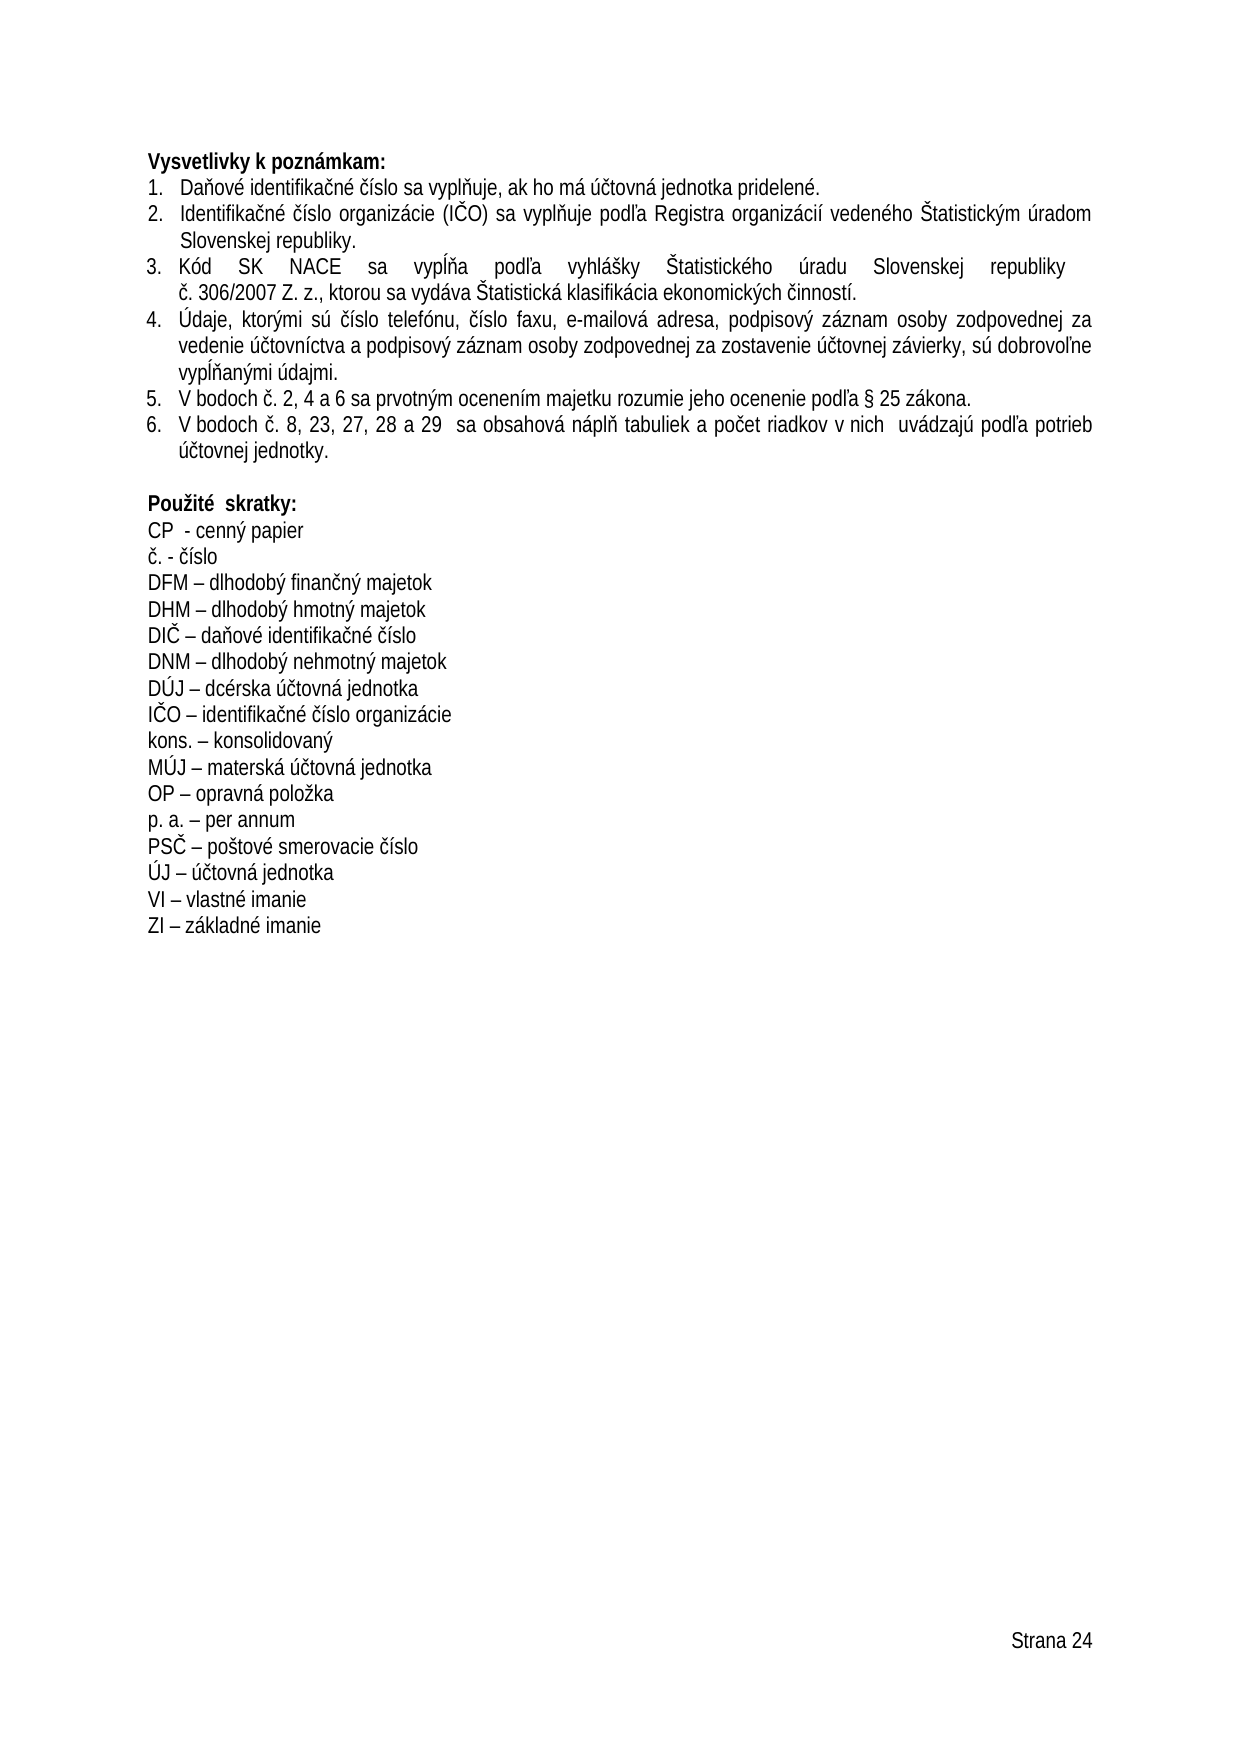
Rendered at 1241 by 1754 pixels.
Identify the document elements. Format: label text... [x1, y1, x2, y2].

text VI – vlastné imanie [148, 886, 1092, 912]
text ÚJ – účtovná jednotka [148, 859, 1092, 886]
text ZI – základné imanie [148, 912, 1092, 938]
list Identifikačné číslo organizácie (IČO) sa vyplňuje podľa Registra organizácií vedeného Štatistickým úradom Slovenskej republiky. [148, 200, 1092, 253]
list V bodoch č. 2, 4 a 6 sa prvotným ocenením majetku rozumie jeho ocenenie podľa § 25 zákona. [146, 385, 1092, 411]
text OP – opravná položka [148, 780, 1092, 806]
text PSČ – poštové smerovacie číslo [148, 833, 1092, 859]
text DFM – dlhodobý finančný majetok [148, 569, 1092, 596]
text Vysvetlivky k poznámkam: [148, 148, 1092, 174]
text p. a. – per annum [148, 806, 1092, 833]
text DHM – dlhodobý hmotný majetok [148, 596, 1092, 622]
text DNM – dlhodobý nehmotný majetok [148, 648, 1092, 675]
text MÚJ – materská účtovná jednotka [148, 754, 1092, 780]
text Použité skratky: [148, 490, 1092, 517]
list Daňové identifikačné číslo sa vyplňuje, ak ho má účtovná jednotka pridelené. [148, 174, 1092, 200]
text DÚJ – dcérska účtovná jednotka [148, 675, 1092, 701]
text DIČ – daňové identifikačné číslo [148, 622, 1092, 648]
list Kód SK NACE sa vypĺňa podľa vyhlášky Štatistického úradu Slovenskej republiky č. 306/2007 Z. z., ktorou sa vydáva Štatistická klasifikácia ekonomických činností. [146, 253, 1092, 306]
text kons. – konsolidovaný [148, 727, 1092, 754]
text IČO – identifikačné číslo organizácie [148, 701, 1092, 727]
text CP - cenný papier [148, 517, 1092, 543]
list Údaje, ktorými sú číslo telefónu, číslo faxu, e-mailová adresa, podpisový záznam osoby zodpovednej za vedenie účtovníctva a podpisový záznam osoby zodpovednej za zostavenie účtovnej závierky, sú dobrovoľne vypĺňanými údajmi. [146, 306, 1092, 385]
text č. - číslo [148, 543, 1092, 569]
list V bodoch č. 8, 23, 27, 28 a 29 sa obsahová náplň tabuliek a počet riadkov v nich uvádzajú podľa potrieb účtovnej jednotky. [146, 411, 1092, 464]
